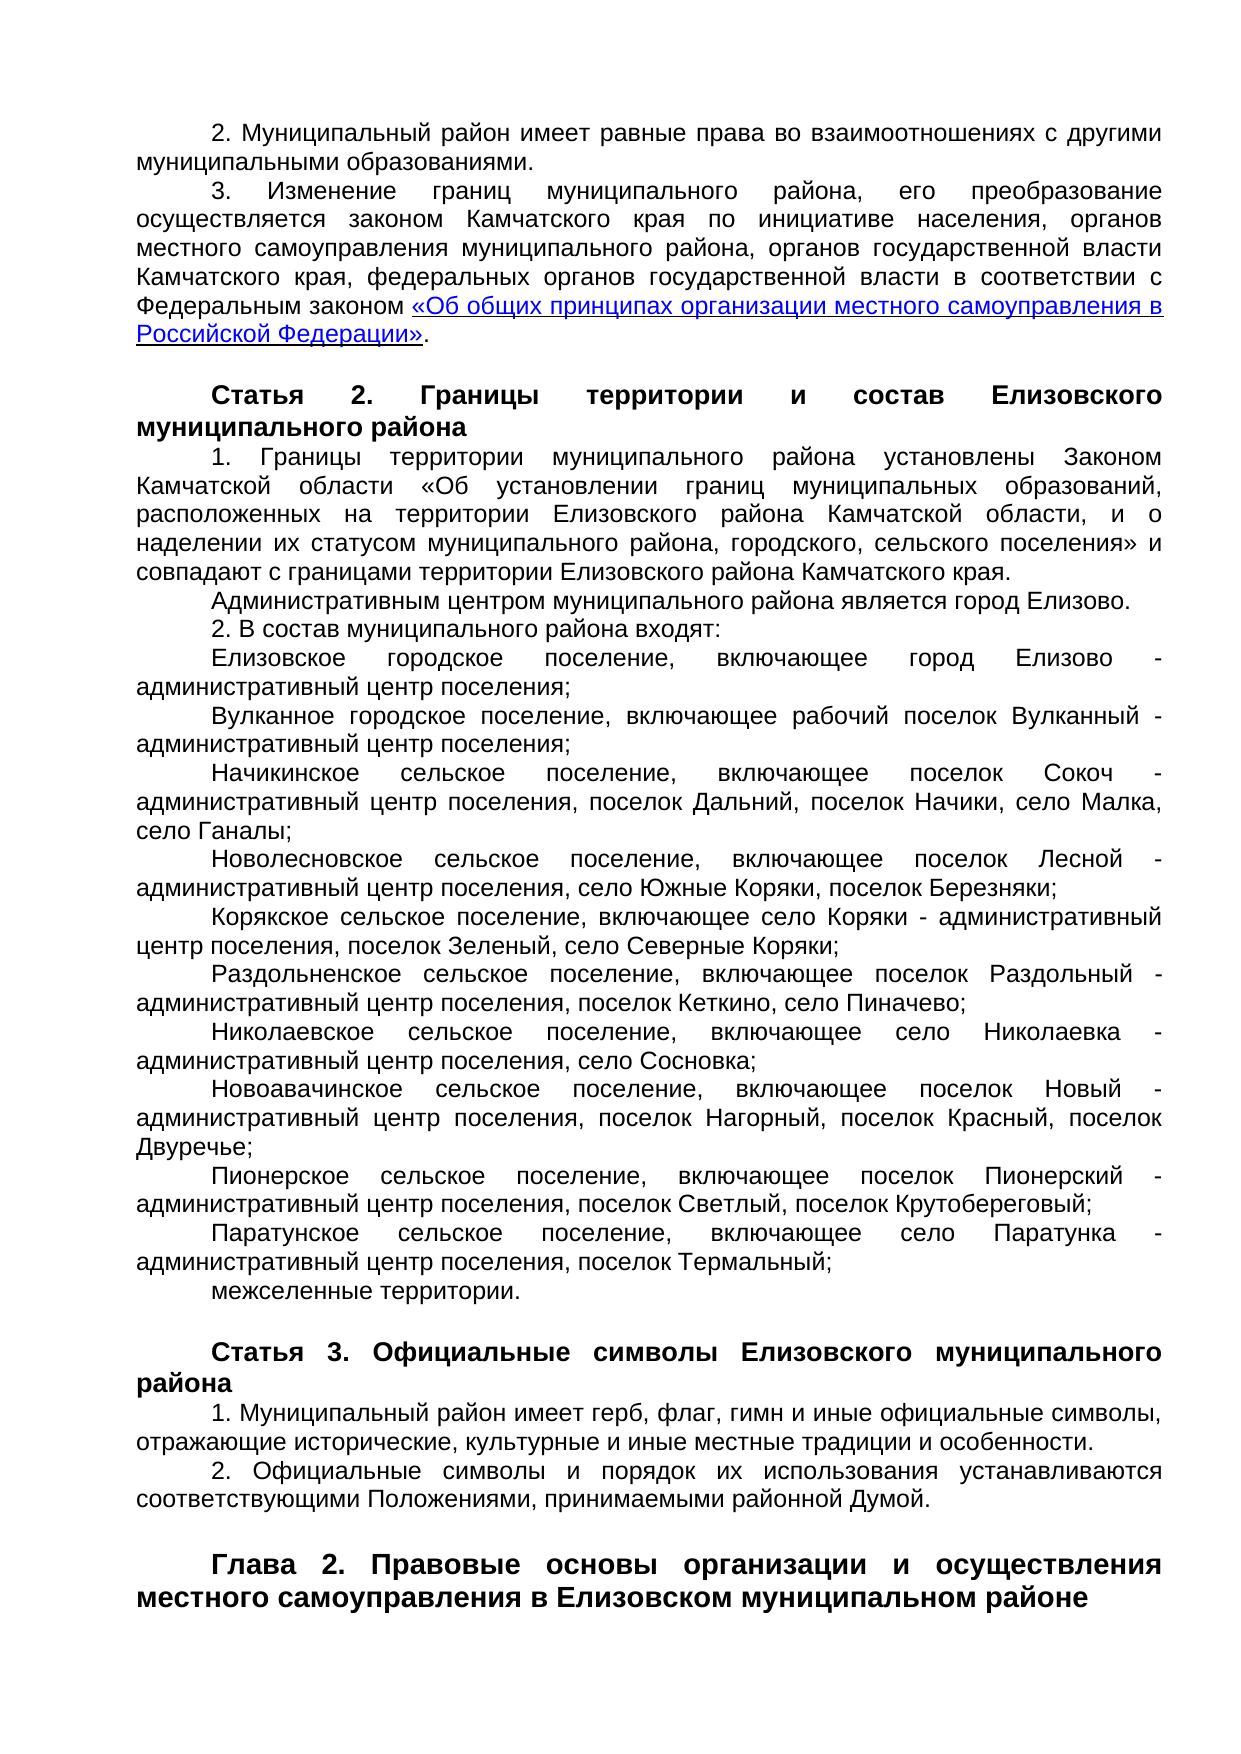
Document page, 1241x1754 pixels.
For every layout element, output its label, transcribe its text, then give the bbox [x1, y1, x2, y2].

text Статья 3. Официальные символы Елизовского муниципального района [136, 1336, 1163, 1398]
text межселенные территории. [136, 1276, 1163, 1304]
text Елизовское городское поселение, включающее город Елизово - административный центр поселения; [136, 643, 1163, 701]
text Корякское сельское поселение, включающее село Коряки - административный центр поселения, поселок Зеленый, село Северные Коряки; [136, 902, 1163, 959]
text Глава 2. Правовые основы организации и осуществления местного самоуправления в Елизовском муниципальном районе [136, 1547, 1163, 1614]
text 1. Границы территории муниципального района установлены Законом Камчатской области «Об установлении границ муниципальных образований, расположенных на территории Елизовского района Камчатской области, и о наделении их статусом муниципального района, городского, сельского поселения» и совпадают с границами территории Елизовского района Камчатского края. [136, 442, 1163, 586]
text Новолесновское сельское поселение, включающее поселок Лесной - административный центр поселения, село Южные Коряки, поселок Березняки; [136, 844, 1163, 902]
text Вулканное городское поселение, включающее рабочий поселок Вулканный - административный центр поселения; [136, 701, 1163, 758]
text 2. В состав муниципального района входят: [136, 614, 1163, 643]
text 3. Изменение границ муниципального района, его преобразование осуществляется законом Камчатского края по инициативе населения, органов местного самоуправления муниципального района, органов государственной власти Камчатского края, федеральных органов государственной власти в соответствии с Федеральным законом «Об общих принципах организации местного самоуправления в Российской Федерации». [136, 176, 1163, 348]
text Начикинское сельское поселение, включающее поселок Сокоч - административный центр поселения, поселок Дальний, поселок Начики, село Малка, село Ганалы; [136, 758, 1163, 844]
text Раздольненское сельское поселение, включающее поселок Раздольный - административный центр поселения, поселок Кеткино, село Пиначево; [136, 959, 1163, 1017]
text Николаевское сельское поселение, включающее село Николаевка - административный центр поселения, село Сосновка; [136, 1017, 1163, 1074]
text 2. Муниципальный район имеет равные права во взаимоотношениях с другими муниципальными образованиями. [136, 118, 1163, 176]
text 1. Муниципальный район имеет герб, флаг, гимн и иные официальные символы, отражающие исторические, культурные и иные местные традиции и особенности. [136, 1398, 1163, 1456]
text Статья 2. Границы территории и состав Елизовского муниципального района [136, 379, 1163, 442]
text 2. Официальные символы и порядок их использования устанавливаются соответствующими Положениями, принимаемыми районной Думой. [136, 1456, 1163, 1513]
text Пионерское сельское поселение, включающее поселок Пионерский - административный центр поселения, поселок Светлый, поселок Крутобереговый; [136, 1161, 1163, 1218]
text Новоавачинское сельское поселение, включающее поселок Новый - административный центр поселения, поселок Нагорный, поселок Красный, поселок Двуречье; [136, 1074, 1163, 1161]
text Паратунское сельское поселение, включающее село Паратунка - административный центр поселения, поселок Термальный; [136, 1218, 1163, 1276]
text Административным центром муниципального района является город Елизово. [136, 586, 1163, 614]
